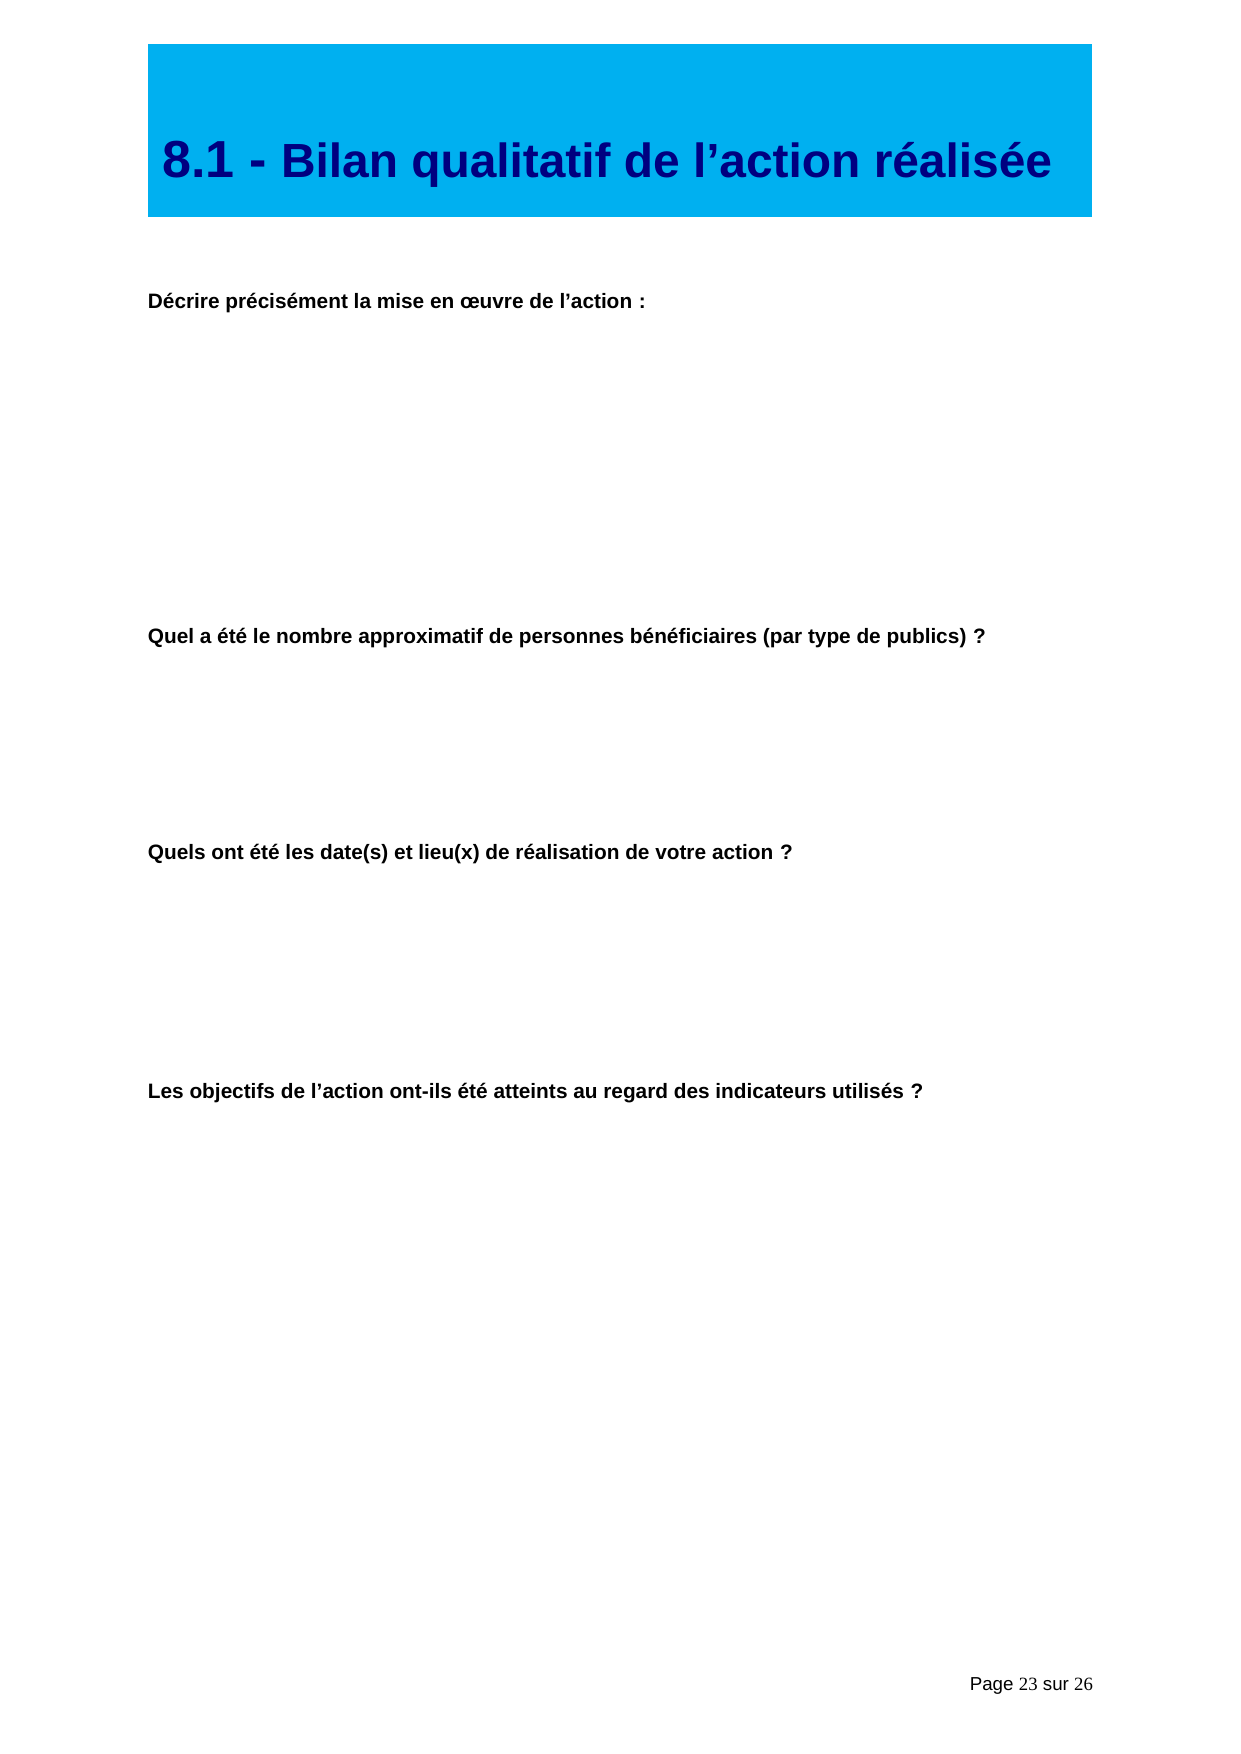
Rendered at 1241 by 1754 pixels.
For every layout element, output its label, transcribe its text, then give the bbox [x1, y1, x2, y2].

subtitle Quels ont été les date(s) et lieu(x) de réalisation de votre action ? [148, 839, 1092, 863]
text 8.1 - Bilan qualitatif de l’action réalisée [148, 128, 1092, 188]
subtitle Les objectifs de l’action ont-ils été atteints au regard des indicateurs utilisés ? [148, 1079, 1092, 1103]
subtitle Quel a été le nombre approximatif de personnes bénéficiaires (par type de publics) ? [148, 624, 1092, 648]
text Décrire précisément la mise en œuvre de l’action : [148, 288, 1092, 312]
